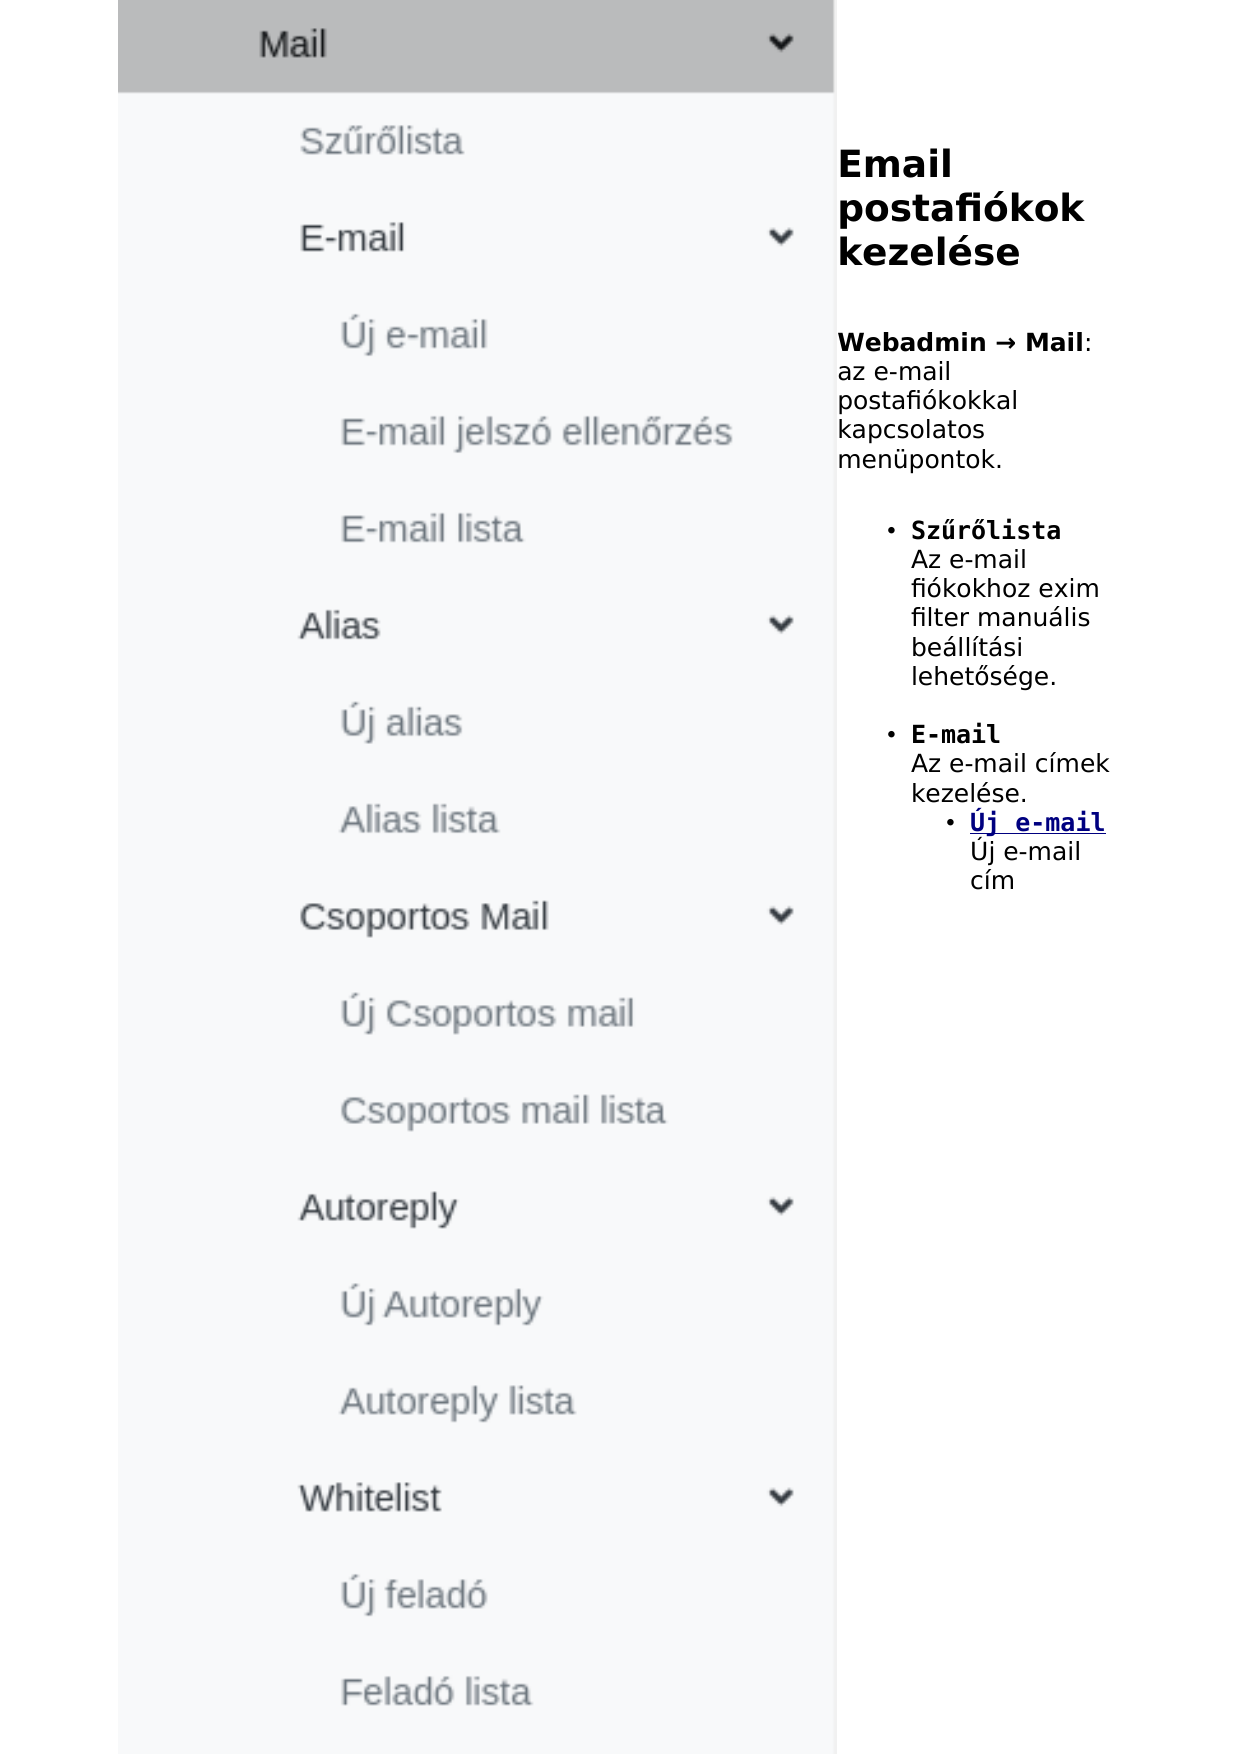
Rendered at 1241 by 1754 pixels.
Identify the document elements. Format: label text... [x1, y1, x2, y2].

list E-mail Az e-mail címek kezelése. [837, 721, 1122, 808]
text Webadmin → Mail: az e-mail postafiókokkal kapcsolatos menüpontok. [837, 328, 1122, 474]
list Szűrőlista Az e-mail fiókokhoz exim filter manuális beállítási lehetősége. [837, 516, 1122, 691]
subtitle Email postafiókok kezelése [837, 143, 1122, 274]
list Új e-mail Új e-mail cím [837, 808, 1122, 896]
picture [118, 0, 837, 1754]
